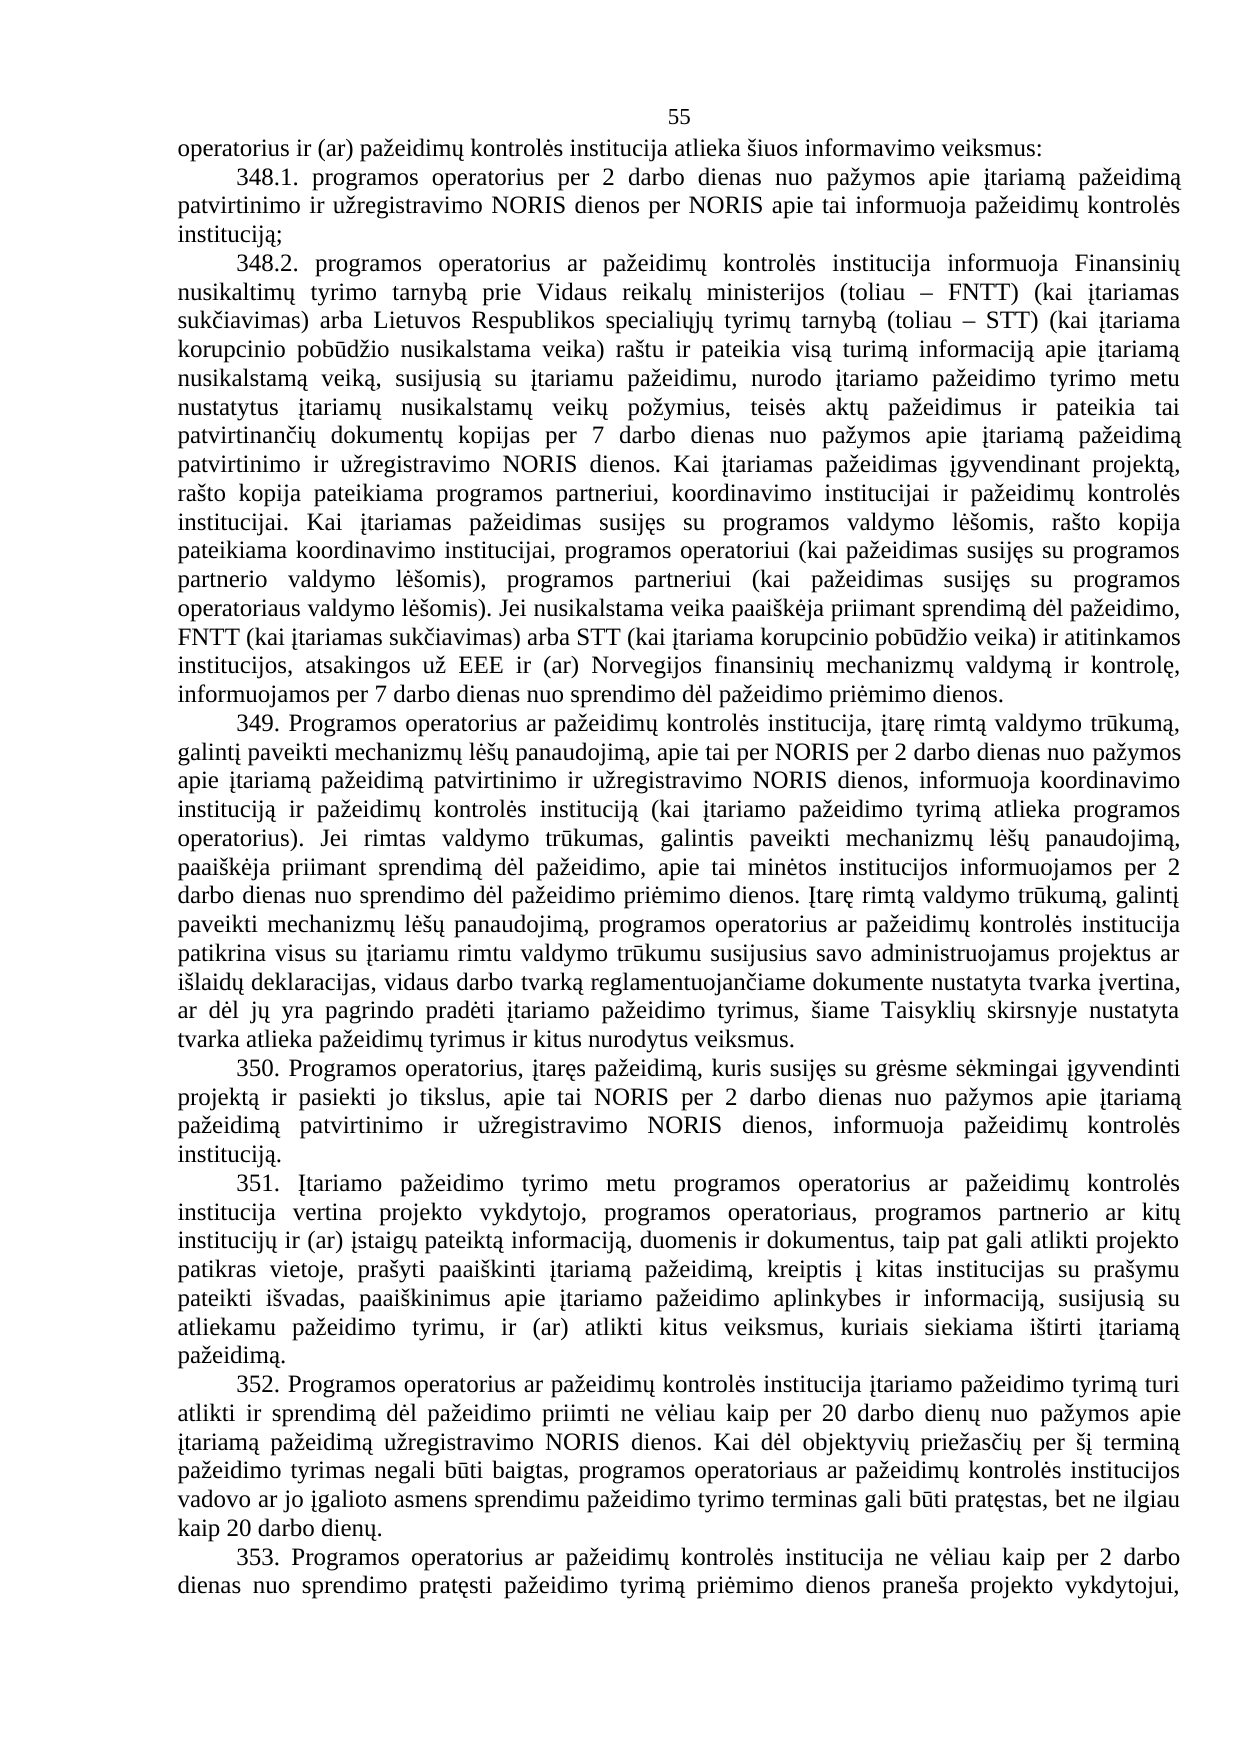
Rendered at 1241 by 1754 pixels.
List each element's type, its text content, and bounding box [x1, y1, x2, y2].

text 352. Programos operatorius ar pažeidimų kontrolės institucija įtariamo pažeidimo tyrimą turi atlikti ir sprendimą dėl pažeidimo priimti ne vėliau kaip per 20 darbo dienų nuo pažymos apie įtariamą pažeidimą užregistravimo NORIS dienos. Kai dėl objektyvių priežasčių per šį terminą pažeidimo tyrimas negali būti baigtas, programos operatoriaus ar pažeidimų kontrolės institucijos vadovo ar jo įgalioto asmens sprendimu pažeidimo tyrimo terminas gali būti pratęstas, bet ne ilgiau kaip 20 darbo dienų. [177, 1369, 1181, 1542]
text operatorius ir (ar) pažeidimų kontrolės institucija atlieka šiuos informavimo veiksmus: [177, 133, 1181, 162]
text 348.1. programos operatorius per 2 darbo dienas nuo pažymos apie įtariamą pažeidimą patvirtinimo ir užregistravimo NORIS dienos per NORIS apie tai informuoja pažeidimų kontrolės instituciją; [177, 162, 1181, 248]
text 350. Programos operatorius, įtaręs pažeidimą, kuris susijęs su grėsme sėkmingai įgyvendinti projektą ir pasiekti jo tikslus, apie tai NORIS per 2 darbo dienas nuo pažymos apie įtariamą pažeidimą patvirtinimo ir užregistravimo NORIS dienos, informuoja pažeidimų kontrolės instituciją. [177, 1053, 1181, 1168]
text 348.2. programos operatorius ar pažeidimų kontrolės institucija informuoja Finansinių nusikaltimų tyrimo tarnybą prie Vidaus reikalų ministerijos (toliau – FNTT) (kai įtariamas sukčiavimas) arba Lietuvos Respublikos specialiųjų tyrimų tarnybą (toliau – STT) (kai įtariama korupcinio pobūdžio nusikalstama veika) raštu ir pateikia visą turimą informaciją apie įtariamą nusikalstamą veiką, susijusią su įtariamu pažeidimu, nurodo įtariamo pažeidimo tyrimo metu nustatytus įtariamų nusikalstamų veikų požymius, teisės aktų pažeidimus ir pateikia tai patvirtinančių dokumentų kopijas per 7 darbo dienas nuo pažymos apie įtariamą pažeidimą patvirtinimo ir užregistravimo NORIS dienos. Kai įtariamas pažeidimas įgyvendinant projektą, rašto kopija pateikiama programos partneriui, koordinavimo institucijai ir pažeidimų kontrolės institucijai. Kai įtariamas pažeidimas susijęs su programos valdymo lėšomis, rašto kopija pateikiama koordinavimo institucijai, programos operatoriui (kai pažeidimas susijęs su programos partnerio valdymo lėšomis), programos partneriui (kai pažeidimas susijęs su programos operatoriaus valdymo lėšomis). Jei nusikalstama veika paaiškėja priimant sprendimą dėl pažeidimo, FNTT (kai įtariamas sukčiavimas) arba STT (kai įtariama korupcinio pobūdžio veika) ir atitinkamos institucijos, atsakingos už EEE ir (ar) Norvegijos finansinių mechanizmų valdymą ir kontrolę, informuojamos per 7 darbo dienas nuo sprendimo dėl pažeidimo priėmimo dienos. [177, 248, 1181, 708]
text 353. Programos operatorius ar pažeidimų kontrolės institucija ne vėliau kaip per 2 darbo dienas nuo sprendimo pratęsti pažeidimo tyrimą priėmimo dienos praneša projekto vykdytojui, [177, 1542, 1181, 1599]
text 349. Programos operatorius ar pažeidimų kontrolės institucija, įtarę rimtą valdymo trūkumą, galintį paveikti mechanizmų lėšų panaudojimą, apie tai per NORIS per 2 darbo dienas nuo pažymos apie įtariamą pažeidimą patvirtinimo ir užregistravimo NORIS dienos, informuoja koordinavimo instituciją ir pažeidimų kontrolės instituciją (kai įtariamo pažeidimo tyrimą atlieka programos operatorius). Jei rimtas valdymo trūkumas, galintis paveikti mechanizmų lėšų panaudojimą, paaiškėja priimant sprendimą dėl pažeidimo, apie tai minėtos institucijos informuojamos per 2 darbo dienas nuo sprendimo dėl pažeidimo priėmimo dienos. Įtarę rimtą valdymo trūkumą, galintį paveikti mechanizmų lėšų panaudojimą, programos operatorius ar pažeidimų kontrolės institucija patikrina visus su įtariamu rimtu valdymo trūkumu susijusius savo administruojamus projektus ar išlaidų deklaracijas, vidaus darbo tvarką reglamentuojančiame dokumente nustatyta tvarka įvertina, ar dėl jų yra pagrindo pradėti įtariamo pažeidimo tyrimus, šiame Taisyklių skirsnyje nustatyta tvarka atlieka pažeidimų tyrimus ir kitus nurodytus veiksmus. [177, 708, 1181, 1053]
text 351. Įtariamo pažeidimo tyrimo metu programos operatorius ar pažeidimų kontrolės institucija vertina projekto vykdytojo, programos operatoriaus, programos partnerio ar kitų institucijų ir (ar) įstaigų pateiktą informaciją, duomenis ir dokumentus, taip pat gali atlikti projekto patikras vietoje, prašyti paaiškinti įtariamą pažeidimą, kreiptis į kitas institucijas su prašymu pateikti išvadas, paaiškinimus apie įtariamo pažeidimo aplinkybes ir informaciją, susijusią su atliekamu pažeidimo tyrimu, ir (ar) atlikti kitus veiksmus, kuriais siekiama ištirti įtariamą pažeidimą. [177, 1168, 1181, 1369]
